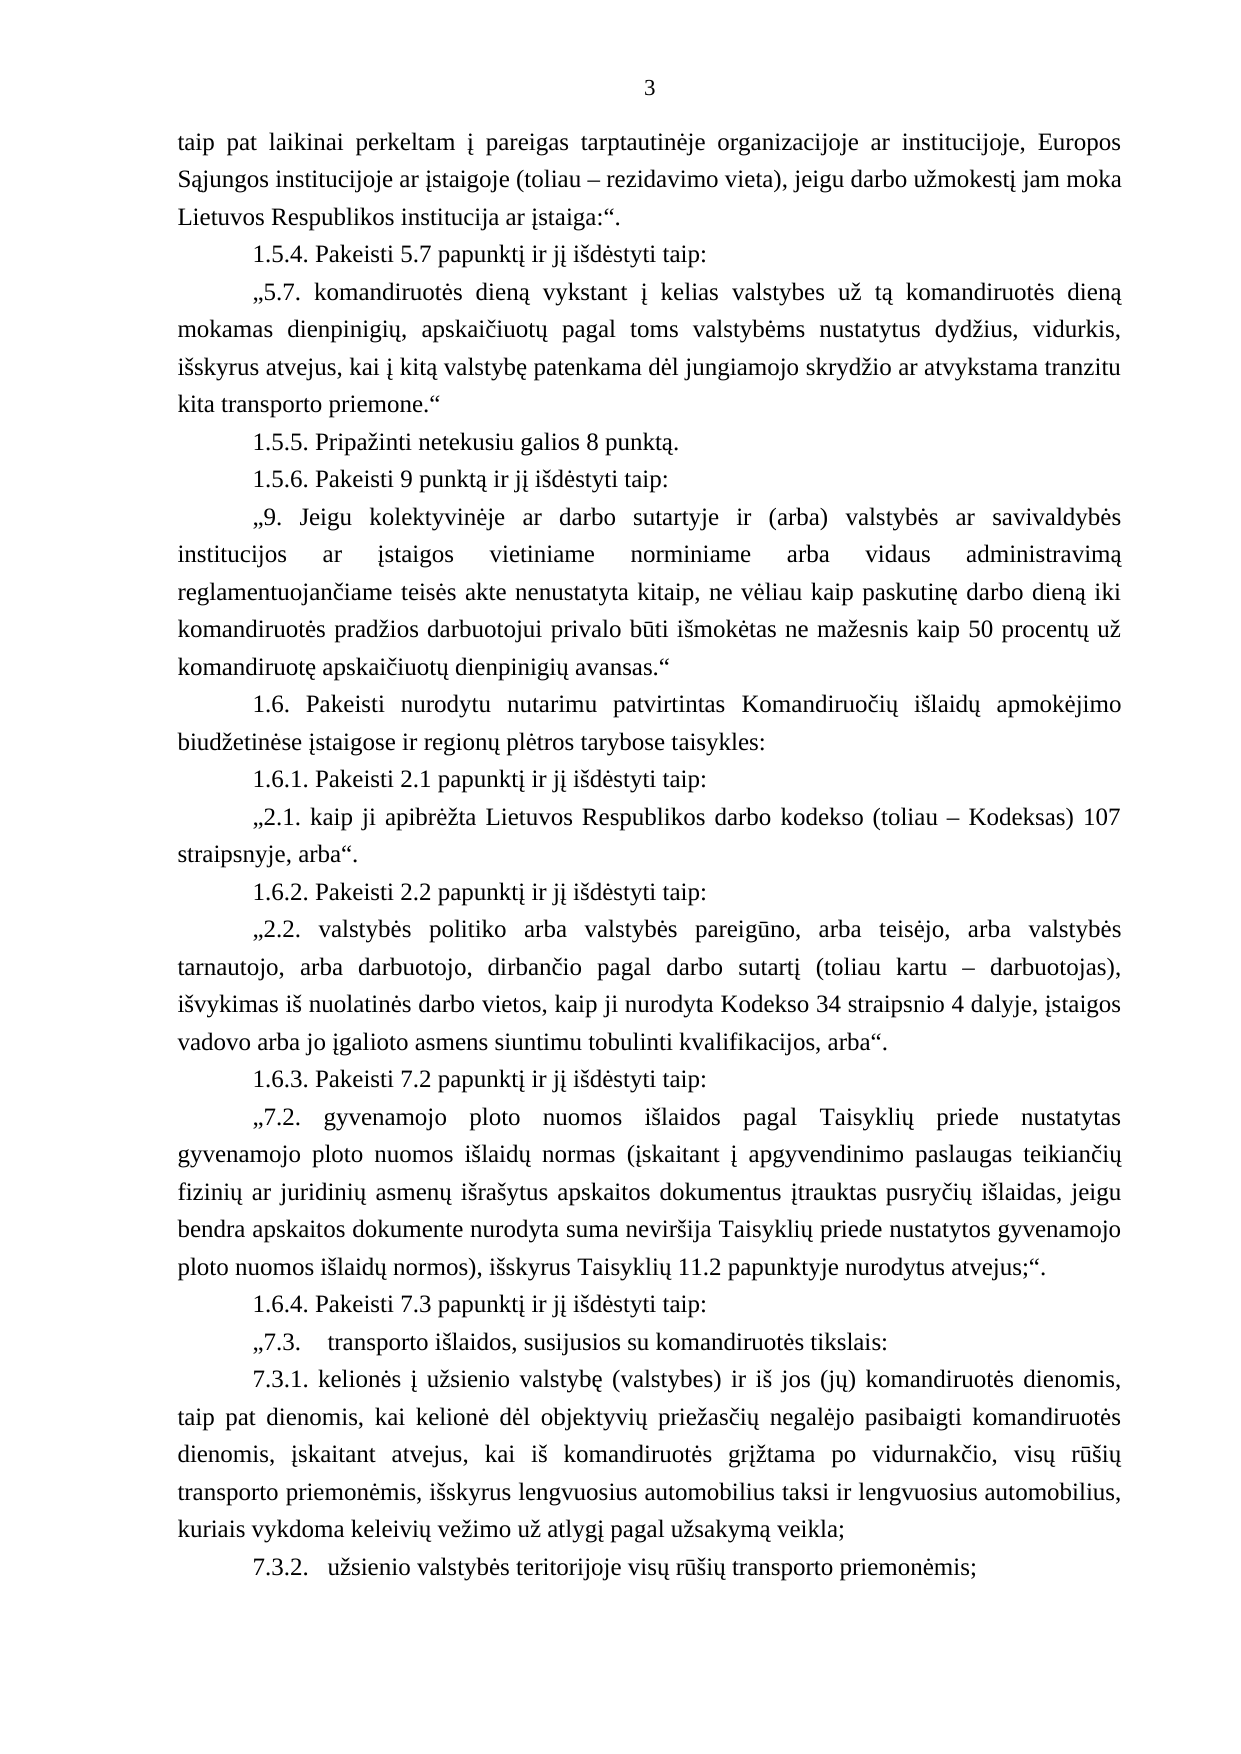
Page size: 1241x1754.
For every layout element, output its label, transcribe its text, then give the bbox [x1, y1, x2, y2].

text „5.7. komandiruotės dieną vykstant į kelias valstybes už tą komandiruotės dieną mokamas dienpinigių, apskaičiuotų pagal toms valstybėms nustatytus dydžius, vidurkis, išskyrus atvejus, kai į kitą valstybę patenkama dėl jungiamojo skrydžio ar atvykstama tranzitu kita transporto priemone.“ [177, 268, 1122, 418]
text 1.6.4. Pakeisti 7.3 papunktį ir jį išdėstyti taip: [177, 1281, 1122, 1318]
text „9. Jeigu kolektyvinėje ar darbo sutartyje ir (arba) valstybės ar savivaldybės institucijos ar įstaigos vietiniame norminiame arba vidaus administravimą reglamentuojančiame teisės akte nenustatyta kitaip, ne vėliau kaip paskutinę darbo dieną iki komandiruotės pradžios darbuotojui privalo būti išmokėtas ne mažesnis kaip 50 procentų už komandiruotę apskaičiuotų dienpinigių avansas.“ [177, 493, 1122, 681]
text 1.5.4. Pakeisti 5.7 papunktį ir jį išdėstyti taip: [177, 231, 1122, 268]
text taip pat laikinai perkeltam į pareigas tarptautinėje organizacijoje ar institucijoje, Europos Sąjungos institucijoje ar įstaigoje (toliau – rezidavimo vieta), jeigu darbo užmokestį jam moka Lietuvos Respublikos institucija ar įstaiga:“. [177, 118, 1122, 231]
text 1.6.1. Pakeisti 2.1 papunktį ir jį išdėstyti taip: [177, 756, 1122, 793]
text 1.6.2. Pakeisti 2.2 papunktį ir jį išdėstyti taip: [177, 868, 1122, 906]
text 1.6.3. Pakeisti 7.2 papunktį ir jį išdėstyti taip: [177, 1056, 1122, 1093]
text 1.5.6. Pakeisti 9 punktą ir jį išdėstyti taip: [177, 456, 1122, 493]
text 1.6. Pakeisti nurodytu nutarimu patvirtintas Komandiruočių išlaidų apmokėjimo biudžetinėse įstaigose ir regionų plėtros tarybose taisykles: [177, 681, 1122, 756]
text 7.3.2. užsienio valstybės teritorijoje visų rūšių transporto priemonėmis; [177, 1543, 1122, 1581]
text „2.2. valstybės politiko arba valstybės pareigūno, arba teisėjo, arba valstybės tarnautojo, arba darbuotojo, dirbančio pagal darbo sutartį (toliau kartu – darbuotojas), išvykimas iš nuolatinės darbo vietos, kaip ji nurodyta Kodekso 34 straipsnio 4 dalyje, įstaigos vadovo arba jo įgalioto asmens siuntimu tobulinti kvalifikacijos, arba“. [177, 906, 1122, 1056]
text „7.3. transporto išlaidos, susijusios su komandiruotės tikslais: [177, 1318, 1122, 1356]
text „2.1. kaip ji apibrėžta Lietuvos Respublikos darbo kodekso (toliau – Kodeksas) 107 straipsnyje, arba“. [177, 793, 1122, 868]
text 7.3.1. kelionės į užsienio valstybę (valstybes) ir iš jos (jų) komandiruotės dienomis, taip pat dienomis, kai kelionė dėl objektyvių priežasčių negalėjo pasibaigti komandiruotės dienomis, įskaitant atvejus, kai iš komandiruotės grįžtama po vidurnakčio, visų rūšių transporto priemonėmis, išskyrus lengvuosius automobilius taksi ir lengvuosius automobilius, kuriais vykdoma keleivių vežimo už atlygį pagal užsakymą veikla; [177, 1356, 1122, 1543]
text 1.5.5. Pripažinti netekusiu galios 8 punktą. [177, 418, 1122, 456]
text „7.2. gyvenamojo ploto nuomos išlaidos pagal Taisyklių priede nustatytas gyvenamojo ploto nuomos išlaidų normas (įskaitant į apgyvendinimo paslaugas teikiančių fizinių ar juridinių asmenų išrašytus apskaitos dokumentus įtrauktas pusryčių išlaidas, jeigu bendra apskaitos dokumente nurodyta suma neviršija Taisyklių priede nustatytos gyvenamojo ploto nuomos išlaidų normos), išskyrus Taisyklių 11.2 papunktyje nurodytus atvejus;“. [177, 1093, 1122, 1281]
